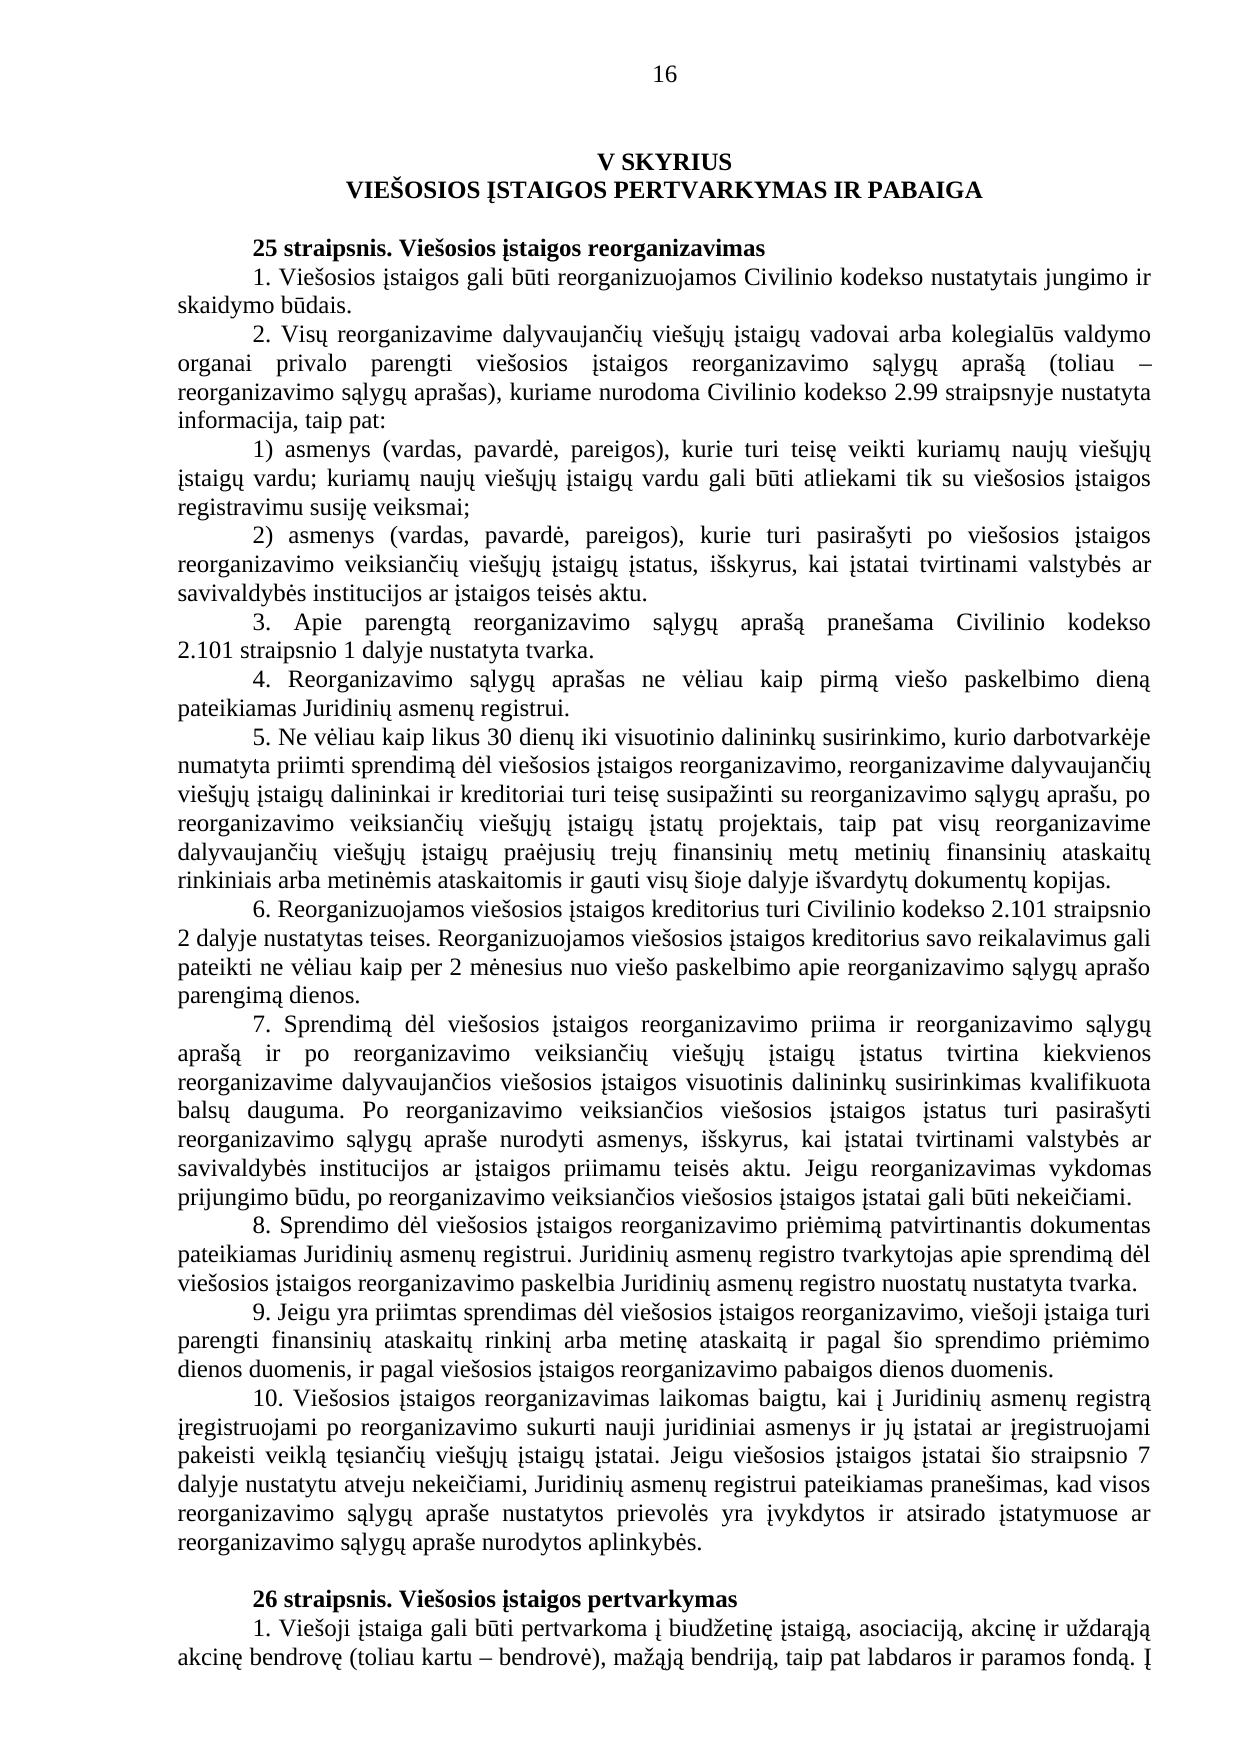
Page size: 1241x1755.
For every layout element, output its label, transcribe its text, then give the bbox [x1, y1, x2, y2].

text 25 straipsnis. Viešosios įstaigos reorganizavimas [177, 233, 1152, 262]
text 1) asmenys (vardas, pavardė, pareigos), kurie turi teisę veikti kuriamų naujų viešųjų įstaigų vardu; kuriamų naujų viešųjų įstaigų vardu gali būti atliekami tik su viešosios įstaigos registravimu susiję veiksmai; [177, 434, 1152, 521]
text 6. Reorganizuojamos viešosios įstaigos kreditorius turi Civilinio kodekso 2.101 straipsnio 2 dalyje nustatytas teises. Reorganizuojamos viešosios įstaigos kreditorius savo reikalavimus gali pateikti ne vėliau kaip per 2 mėnesius nuo viešo paskelbimo apie reorganizavimo sąlygų aprašo parengimą dienos. [177, 894, 1152, 1009]
text 2. Visų reorganizavime dalyvaujančių viešųjų įstaigų vadovai arba kolegialūs valdymo organai privalo parengti viešosios įstaigos reorganizavimo sąlygų aprašą (toliau – reorganizavimo sąlygų aprašas), kuriame nurodoma Civilinio kodekso 2.99 straipsnyje nustatyta informacija, taip pat: [177, 319, 1152, 434]
text VIEŠOSIOS ĮSTAIGOS PERTVARKYMAS IR PABAIGA [177, 176, 1152, 204]
text 3. Apie parengtą reorganizavimo sąlygų aprašą pranešama Civilinio kodekso 2.101 straipsnio 1 dalyje nustatyta tvarka. [177, 607, 1152, 664]
text 5. Ne vėliau kaip likus 30 dienų iki visuotinio dalininkų susirinkimo, kurio darbotvarkėje numatyta priimti sprendimą dėl viešosios įstaigos reorganizavimo, reorganizavime dalyvaujančių viešųjų įstaigų dalininkai ir kreditoriai turi teisę susipažinti su reorganizavimo sąlygų aprašu, po reorganizavimo veiksiančių viešųjų įstaigų įstatų projektais, taip pat visų reorganizavime dalyvaujančių viešųjų įstaigų praėjusių trejų finansinių metų metinių finansinių ataskaitų rinkiniais arba metinėmis ataskaitomis ir gauti visų šioje dalyje išvardytų dokumentų kopijas. [177, 722, 1152, 894]
text 1. Viešoji įstaiga gali būti pertvarkoma į biudžetinę įstaigą, asociaciją, akcinę ir uždarąją akcinę bendrovę (toliau kartu – bendrovė), mažąją bendriją, taip pat labdaros ir paramos fondą. Į [177, 1613, 1152, 1671]
text 1. Viešosios įstaigos gali būti reorganizuojamos Civilinio kodekso nustatytais jungimo ir skaidymo būdais. [177, 262, 1152, 319]
text 7. Sprendimą dėl viešosios įstaigos reorganizavimo priima ir reorganizavimo sąlygų aprašą ir po reorganizavimo veiksiančių viešųjų įstaigų įstatus tvirtina kiekvienos reorganizavime dalyvaujančios viešosios įstaigos visuotinis dalininkų susirinkimas kvalifikuota balsų dauguma. Po reorganizavimo veiksiančios viešosios įstaigos įstatus turi pasirašyti reorganizavimo sąlygų apraše nurodyti asmenys, išskyrus, kai įstatai tvirtinami valstybės ar savivaldybės institucijos ar įstaigos priimamu teisės aktu. Jeigu reorganizavimas vykdomas prijungimo būdu, po reorganizavimo veiksiančios viešosios įstaigos įstatai gali būti nekeičiami. [177, 1009, 1152, 1211]
text 4. Reorganizavimo sąlygų aprašas ne vėliau kaip pirmą viešo paskelbimo dieną pateikiamas Juridinių asmenų registrui. [177, 664, 1152, 722]
text 2) asmenys (vardas, pavardė, pareigos), kurie turi pasirašyti po viešosios įstaigos reorganizavimo veiksiančių viešųjų įstaigų įstatus, išskyrus, kai įstatai tvirtinami valstybės ar savivaldybės institucijos ar įstaigos teisės aktu. [177, 521, 1152, 607]
text 26 straipsnis. Viešosios įstaigos pertvarkymas [177, 1584, 1152, 1613]
text 9. Jeigu yra priimtas sprendimas dėl viešosios įstaigos reorganizavimo, viešoji įstaiga turi parengti finansinių ataskaitų rinkinį arba metinę ataskaitą ir pagal šio sprendimo priėmimo dienos duomenis, ir pagal viešosios įstaigos reorganizavimo pabaigos dienos duomenis. [177, 1297, 1152, 1383]
text 10. Viešosios įstaigos reorganizavimas laikomas baigtu, kai į Juridinių asmenų registrą įregistruojami po reorganizavimo sukurti nauji juridiniai asmenys ir jų įstatai ar įregistruojami pakeisti veiklą tęsiančių viešųjų įstaigų įstatai. Jeigu viešosios įstaigos įstatai šio straipsnio 7 dalyje nustatytu atveju nekeičiami, Juridinių asmenų registrui pateikiamas pranešimas, kad visos reorganizavimo sąlygų apraše nustatytos prievolės yra įvykdytos ir atsirado įstatymuose ar reorganizavimo sąlygų apraše nurodytos aplinkybės. [177, 1383, 1152, 1556]
text 8. Sprendimo dėl viešosios įstaigos reorganizavimo priėmimą patvirtinantis dokumentas pateikiamas Juridinių asmenų registrui. Juridinių asmenų registro tvarkytojas apie sprendimą dėl viešosios įstaigos reorganizavimo paskelbia Juridinių asmenų registro nuostatų nustatyta tvarka. [177, 1211, 1152, 1297]
text V SKYRIUS [177, 147, 1152, 176]
